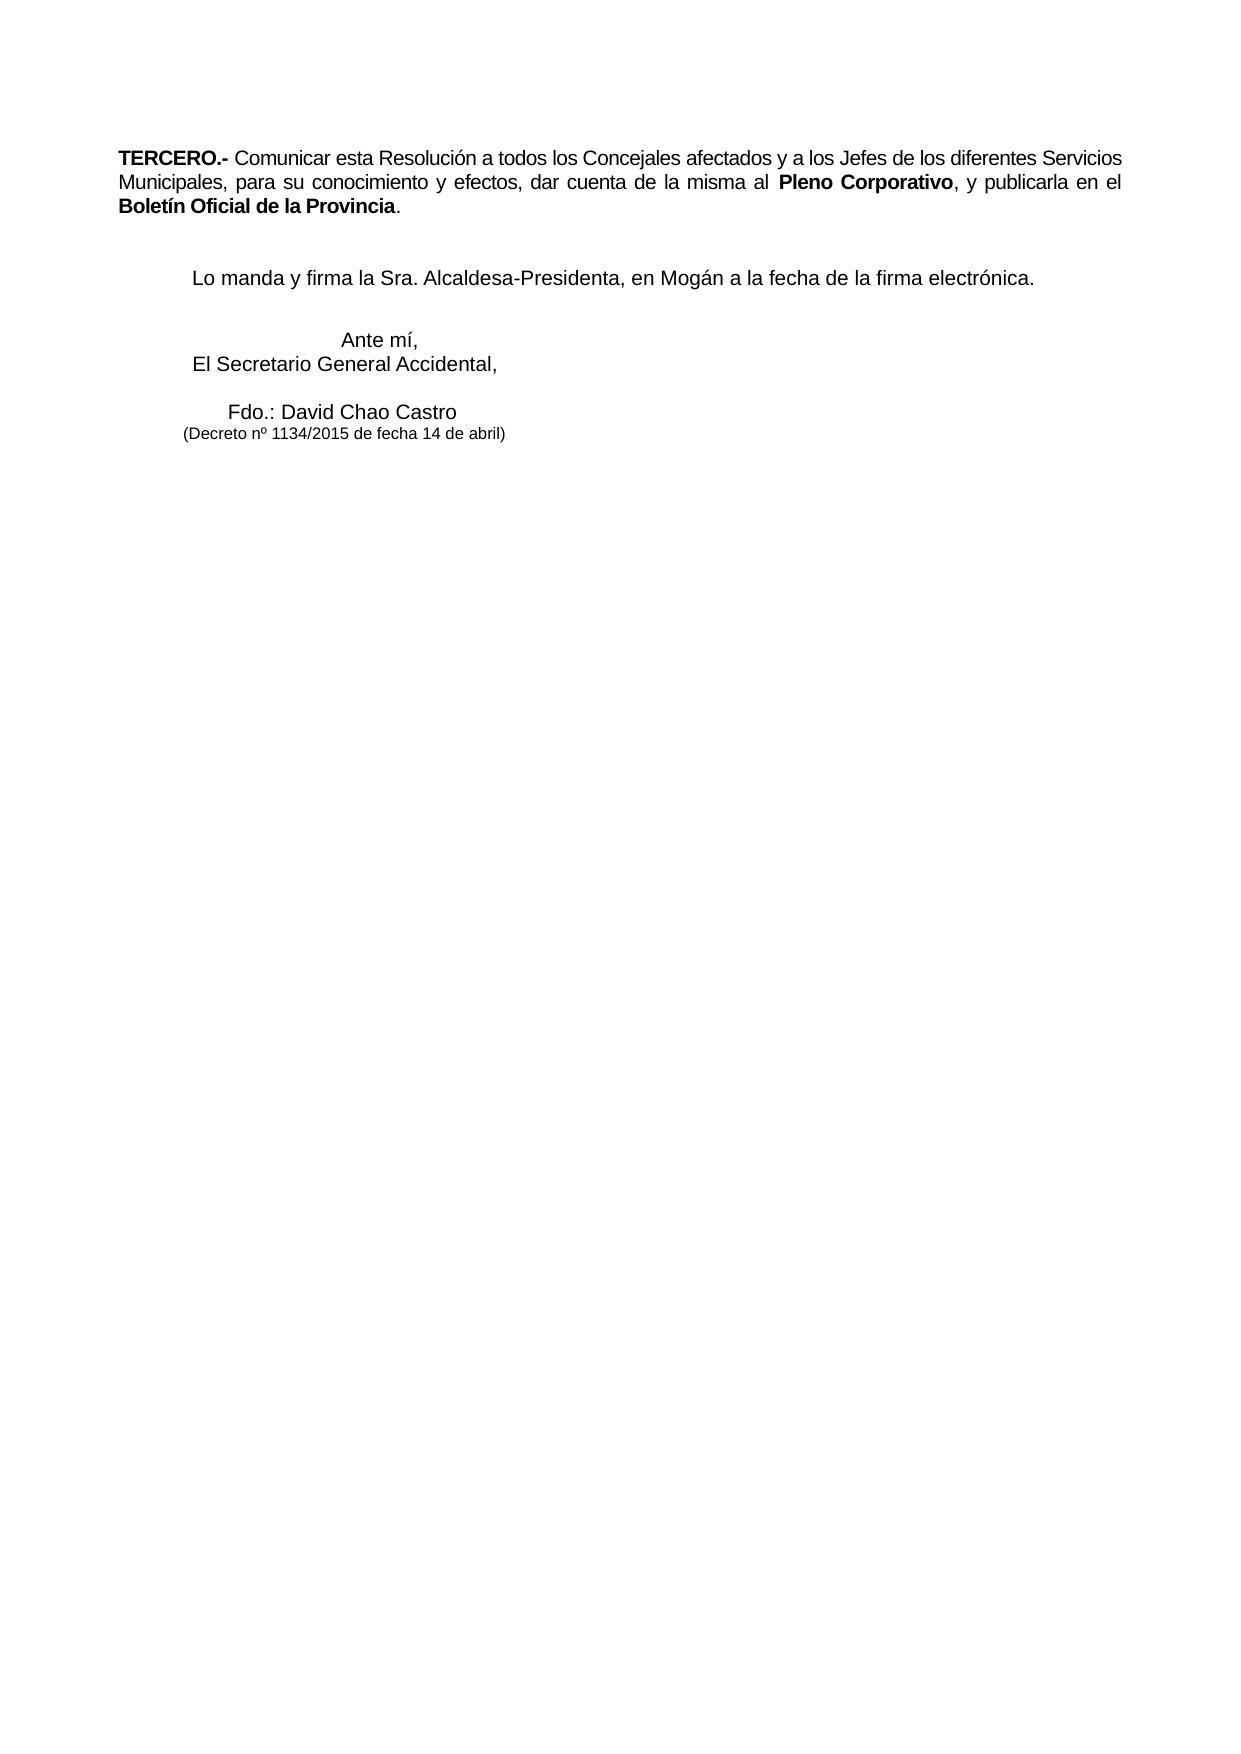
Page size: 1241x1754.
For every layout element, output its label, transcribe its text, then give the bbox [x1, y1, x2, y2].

text El Secretario General Accidental, [118, 352, 1122, 376]
text Fdo.: David Chao Castro [118, 400, 1122, 424]
text Ante mí, [118, 328, 1122, 352]
text TERCERO.- Comunicar esta Resolución a todos los Concejales afectados y a los Jefes de los diferentes Servicios Municipales, para su conocimiento y efectos, dar cuenta de la misma al Pleno Corporativo, y publicarla en el Boletín Oficial de la Provincia. [118, 146, 1122, 218]
text (Decreto nº 1134/2015 de fecha 14 de abril) [118, 424, 1122, 443]
text Lo manda y firma la Sra. Alcaldesa-Presidenta, en Mogán a la fecha de la firma electrónica. [118, 266, 1122, 290]
